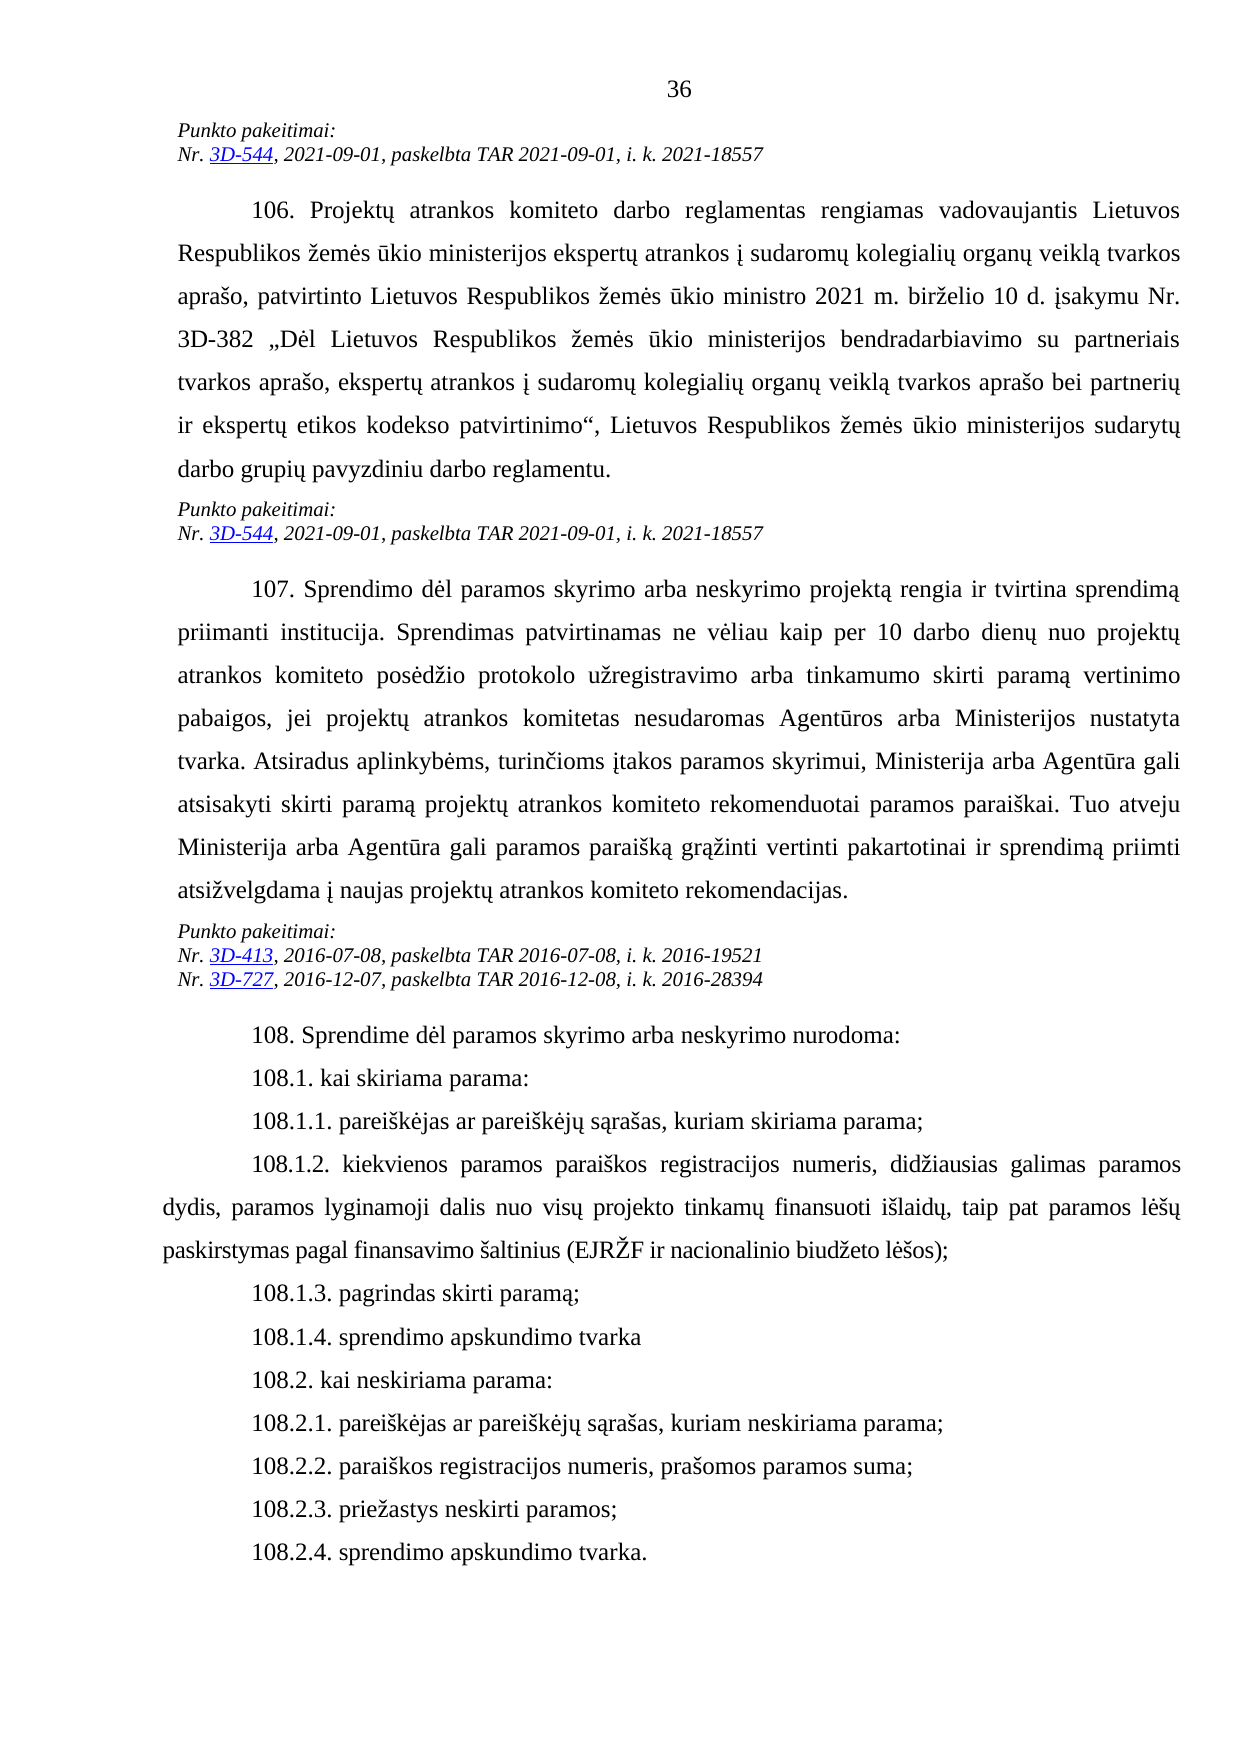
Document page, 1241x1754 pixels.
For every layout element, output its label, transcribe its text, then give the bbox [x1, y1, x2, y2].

text Punkto pakeitimai: [177, 919, 1181, 943]
text 108.1.2. kiekvienos paramos paraiškos registracijos numeris, didžiausias galimas paramos dydis, paramos lyginamoji dalis nuo visų projekto tinkamų finansuoti išlaidų, taip pat paramos lėšų paskirstymas pagal finansavimo šaltinius (EJRŽF ir nacionalinio biudžeto lėšos); [162, 1149, 1181, 1264]
text 108.1.4. sprendimo apskundimo tvarka [177, 1322, 1181, 1350]
text Nr. 3D-727, 2016-12-07, paskelbta TAR 2016-12-08, i. k. 2016-28394 [177, 967, 1181, 991]
text 108.2.3. priežastys neskirti paramos; [177, 1494, 1181, 1523]
text 108.2.4. sprendimo apskundimo tvarka. [177, 1537, 1181, 1566]
text 108. Sprendime dėl paramos skyrimo arba neskyrimo nurodoma: [177, 1020, 1181, 1048]
text 107. Sprendimo dėl paramos skyrimo arba neskyrimo projektą rengia ir tvirtina sprendimą priimanti institucija. Sprendimas patvirtinamas ne vėliau kaip per 10 darbo dienų nuo projektų atrankos komiteto posėdžio protokolo užregistravimo arba tinkamumo skirti paramą vertinimo pabaigos, jei projektų atrankos komitetas nesudaromas Agentūros arba Ministerijos nustatyta tvarka. Atsiradus aplinkybėms, turinčioms įtakos paramos skyrimui, Ministerija arba Agentūra gali atsisakyti skirti paramą projektų atrankos komiteto rekomenduotai paramos paraiškai. Tuo atveju Ministerija arba Agentūra gali paramos paraišką grąžinti vertinti pakartotinai ir sprendimą priimti atsižvelgdama į naujas projektų atrankos komiteto rekomendacijas. [177, 574, 1181, 904]
text 108.1.1. pareiškėjas ar pareiškėjų sąrašas, kuriam skiriama parama; [177, 1106, 1181, 1135]
text Nr. 3D-544, 2021-09-01, paskelbta TAR 2021-09-01, i. k. 2021-18557 [177, 521, 1181, 545]
text 106. Projektų atrankos komiteto darbo reglamentas rengiamas vadovaujantis Lietuvos Respublikos žemės ūkio ministerijos ekspertų atrankos į sudaromų kolegialių organų veiklą tvarkos aprašo, patvirtinto Lietuvos Respublikos žemės ūkio ministro 2021 m. birželio 10 d. įsakymu Nr. 3D-382 „Dėl Lietuvos Respublikos žemės ūkio ministerijos bendradarbiavimo su partneriais tvarkos aprašo, ekspertų atrankos į sudaromų kolegialių organų veiklą tvarkos aprašo bei partnerių ir ekspertų etikos kodekso patvirtinimo“, Lietuvos Respublikos žemės ūkio ministerijos sudarytų darbo grupių pavyzdiniu darbo reglamentu. [177, 195, 1181, 482]
text 108.1.3. pagrindas skirti paramą; [177, 1278, 1181, 1307]
text Punkto pakeitimai: [177, 118, 1181, 142]
text Nr. 3D-544, 2021-09-01, paskelbta TAR 2021-09-01, i. k. 2021-18557 [177, 142, 1181, 166]
text 108.2. kai neskiriama parama: [177, 1365, 1181, 1393]
text 108.2.1. pareiškėjas ar pareiškėjų sąrašas, kuriam neskiriama parama; [177, 1408, 1181, 1437]
text 108.2.2. paraiškos registracijos numeris, prašomos paramos suma; [177, 1451, 1181, 1480]
text Punkto pakeitimai: [177, 497, 1181, 521]
text Nr. 3D-413, 2016-07-08, paskelbta TAR 2016-07-08, i. k. 2016-19521 [177, 943, 1181, 967]
text 108.1. kai skiriama parama: [177, 1063, 1181, 1092]
